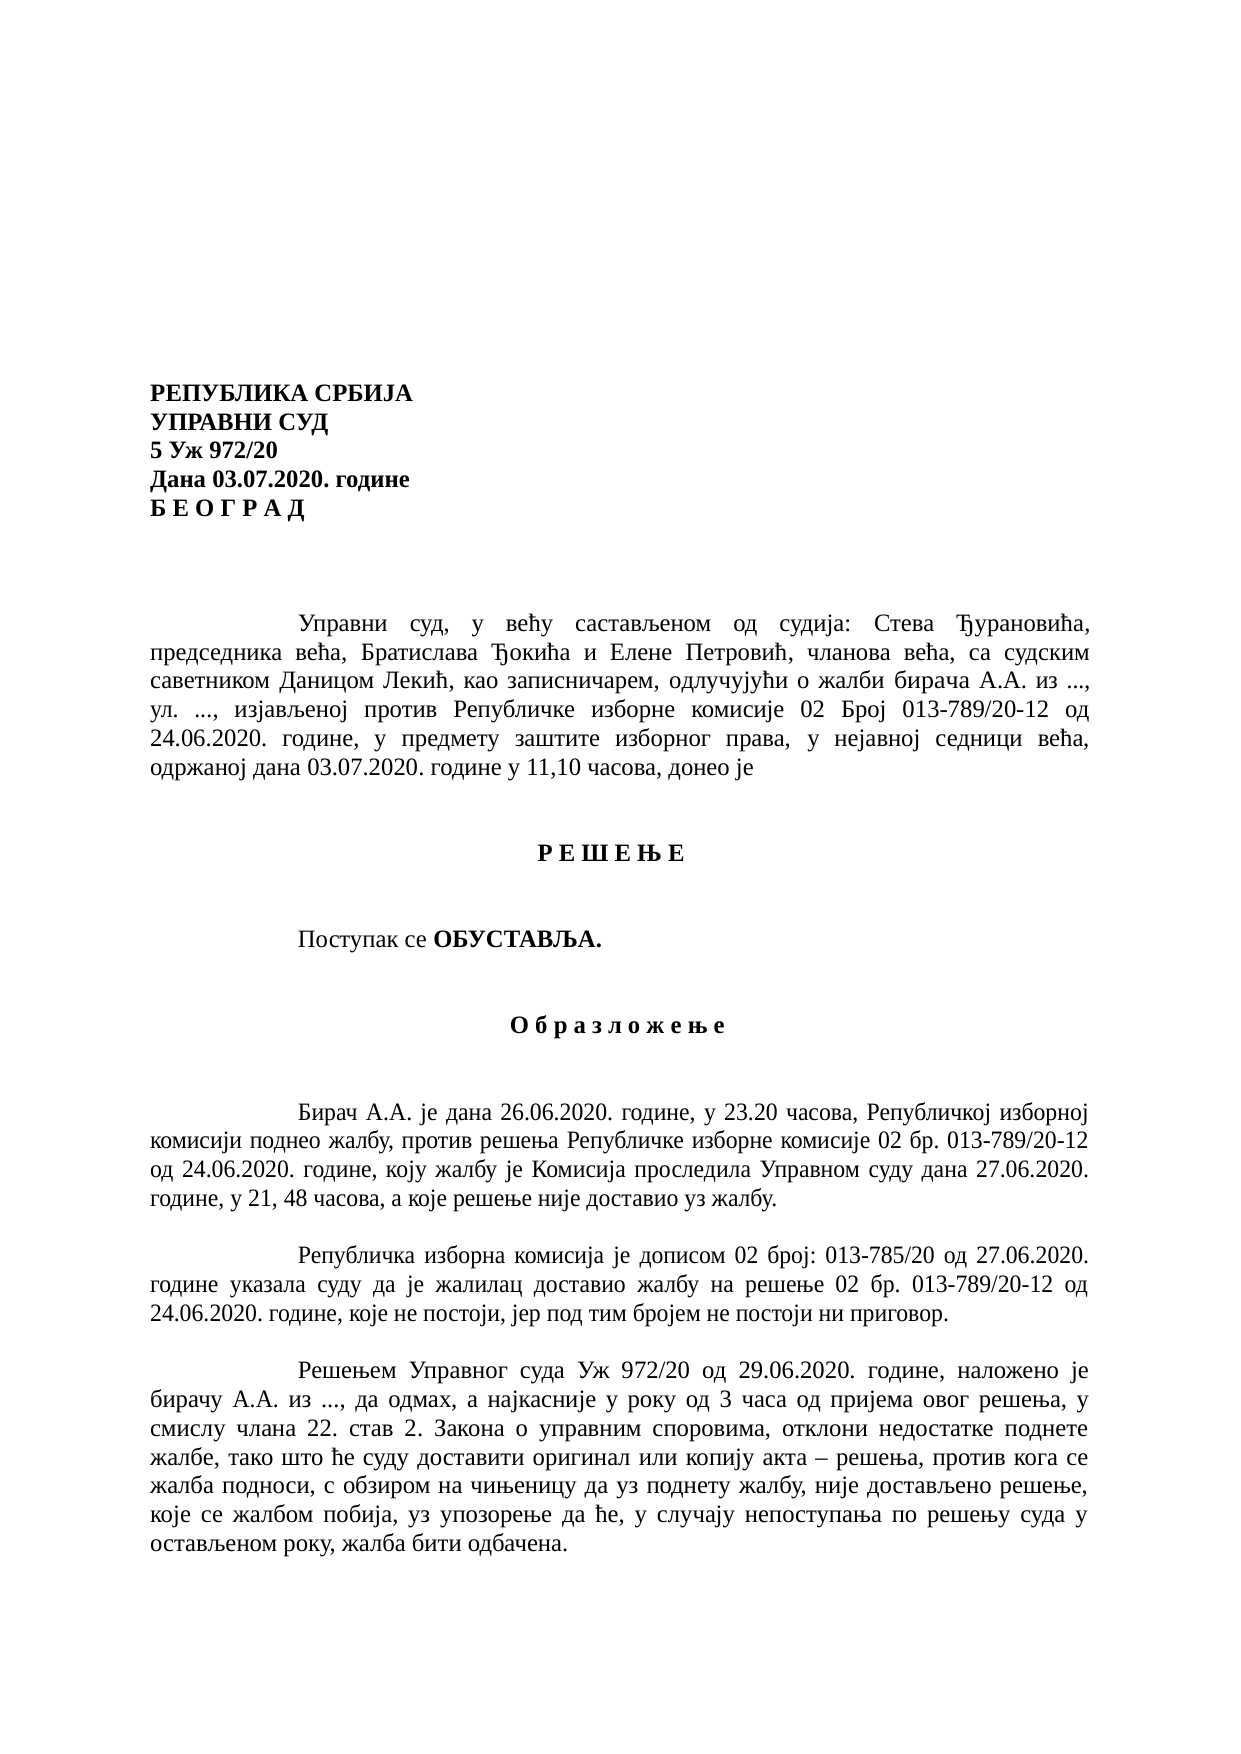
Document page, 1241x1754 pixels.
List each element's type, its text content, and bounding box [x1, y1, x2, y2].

text Управни суд, у већу састављеном од судија: Стева Ђурановића, председника већа, Братислава Ђокића и Елене Петровић, чланова већа, са судским саветником Даницом Лекић, као записничарем, одлучујући о жалби бирача A.A. из ..., ул. ..., изјављеној против Републичке изборне комисије 02 Број 013-789/20-12 од 24.06.2020. године, у предмету заштите изборног права, у нејавној седници већа, одржаној дана 03.07.2020. године у 11,10 часова, донео је [150, 608, 1090, 781]
text Бирач A.A. је дана 26.06.2020. године, у 23.20 часова, Републичкој изборној комисији поднео жалбу, против решења Републичке изборне комисије 02 бр. 013-789/20-12 од 24.06.2020. године, коју жалбу је Комисија проследила Управном суду дана 27.06.2020. године, у 21, 48 часова, а које решење није доставио уз жалбу. [150, 1097, 1090, 1212]
text О б р а з л о ж е њ е [150, 1011, 1090, 1039]
text РЕПУБЛИКА СРБИЈА [150, 148, 1090, 407]
text Републичка изборна комисија је дописом 02 број: 013-785/20 од 27.06.2020. године указала суду да је жалилац доставио жалбу на решење 02 бр. 013-789/20-12 од 24.06.2020. године, које не постоји, јер под тим бројем не постоји ни приговор. [150, 1241, 1090, 1327]
text УПРАВНИ СУД [150, 407, 1090, 436]
text 5 Уж 972/20 [150, 436, 1090, 464]
text Р Е Ш Е Њ Е [150, 838, 1090, 867]
text Решењем Управног суда Уж 972/20 од 29.06.2020. године, наложено је бирачу A.A. из ..., да одмах, а најкасније у року од 3 часа од пријема овог решења, у смислу члана 22. став 2. Закона о управним споровима, отклони недостатке поднете жалбе, тако што ће суду доставити оригинал или копију акта – решења, против кога се жалба подноси, с обзиром на чињеницу да уз поднету жалбу, није достављено решење, које се жалбом побија, уз упозорење да ће, у случају непоступања по решењу суда у остављеном року, жалба бити одбачена. [150, 1356, 1090, 1557]
text Дана 03.07.2020. године [150, 464, 1090, 493]
text Поступак се ОБУСТАВЉА. [150, 924, 1090, 953]
text Б Е О Г Р А Д [150, 493, 1090, 522]
